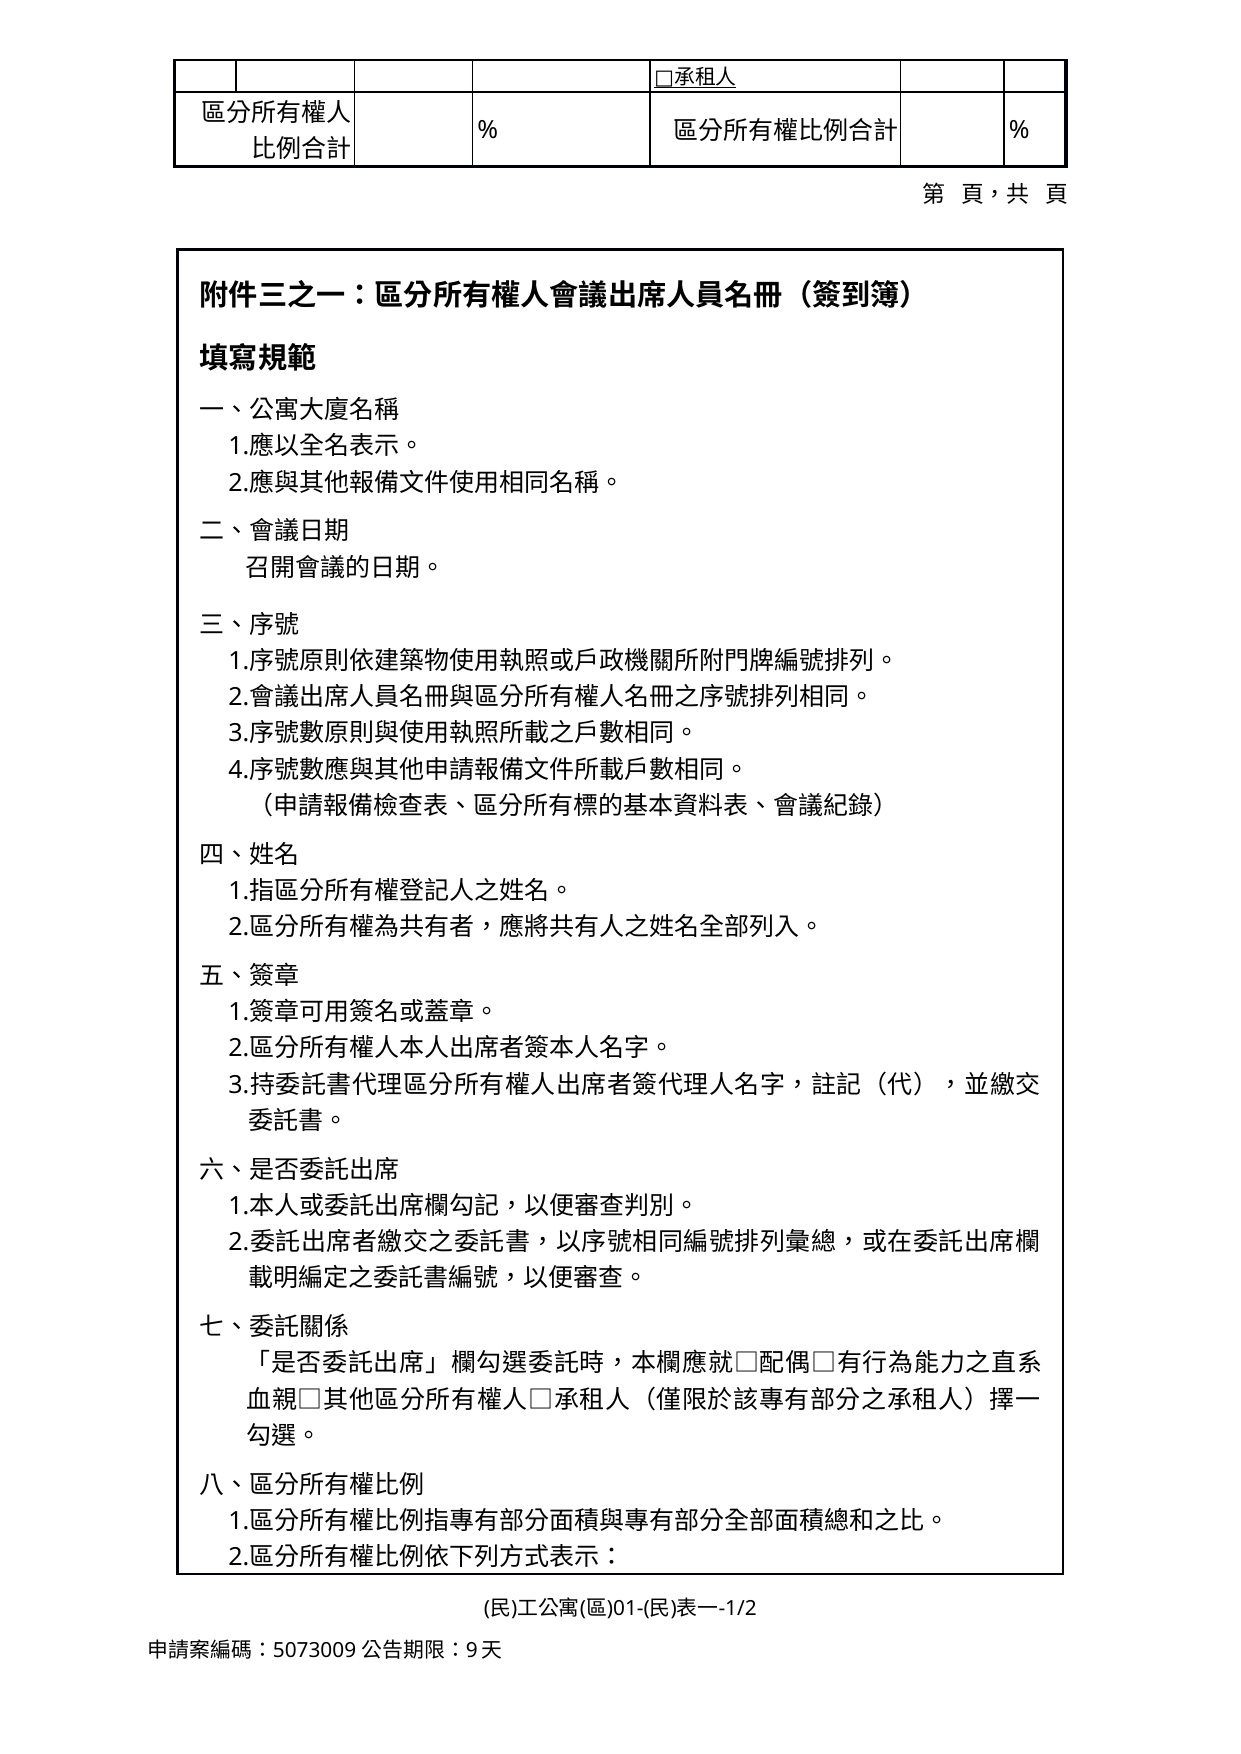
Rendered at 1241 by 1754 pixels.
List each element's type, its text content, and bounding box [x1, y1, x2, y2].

table_cell [355, 93, 472, 165]
table_header 附件三之一：區分所有權人會議出席人員名冊（簽到簿） 填寫規範 一、公寓大廈名稱 1.應以全名表示。 2.應與其他報備文件使用相同名稱。 二、會議日期 召開會議的日期。 三、序號 1.序號原則依建築物使用執照或戶政機關所附門牌編號排列。 2.會議出席人員名冊與區分所有權人名冊之序號排列相同。 3.序號數原則與使用執照所載之戶數相同。 4.序號數應與其他申請報備文件所載戶數相同。 （申請報備檢查表、區分所有標的基本資料表、會議紀錄） 四、姓名 1.指區分所有權登記人之姓名。 2.區分所有權為共有者，應將共有人之姓名全部列入。 五、簽章 1.簽章可用簽名或蓋章。 2.區分所有權人本人出席者簽本人名字。 3.持委託書代理區分所有權人出席者簽代理人名字，註記（代），並繳交委託書。 六、是否委託出席 1.本人或委託出席欄勾記，以便審查判別。 2.委託出席者繳交之委託書，以序號相同編號排列彙總，或在委託出席欄載明編定之委託書編號，以便審查。 七、委託關係 「是否委託出席」欄勾選委託時，本欄應就□配偶□有行為能力之直系血親□其他區分所有權人□承租人（僅限於該專有部分之承租人）擇一勾選。 八、區分所有權比例 1.區分所有權比例指專有部分面積與專有部分全部面積總和之比。 2.區分所有權比例依下列方式表示： [179, 251, 1062, 1573]
table_cell □承租人 [651, 61, 900, 91]
table_cell [901, 61, 1003, 91]
table_cell [473, 61, 649, 91]
table_cell [176, 61, 235, 91]
table_cell [237, 61, 354, 91]
table_cell 區分所有權比例合計 [651, 93, 900, 165]
table_cell % [473, 93, 649, 165]
table_cell 區分所有權人比例合計 [176, 93, 354, 165]
table_cell [355, 61, 472, 91]
table_cell [1005, 61, 1064, 91]
table_cell [901, 93, 1003, 165]
table_cell % [1005, 93, 1064, 165]
text 第 頁，共 頁 [148, 176, 1068, 209]
